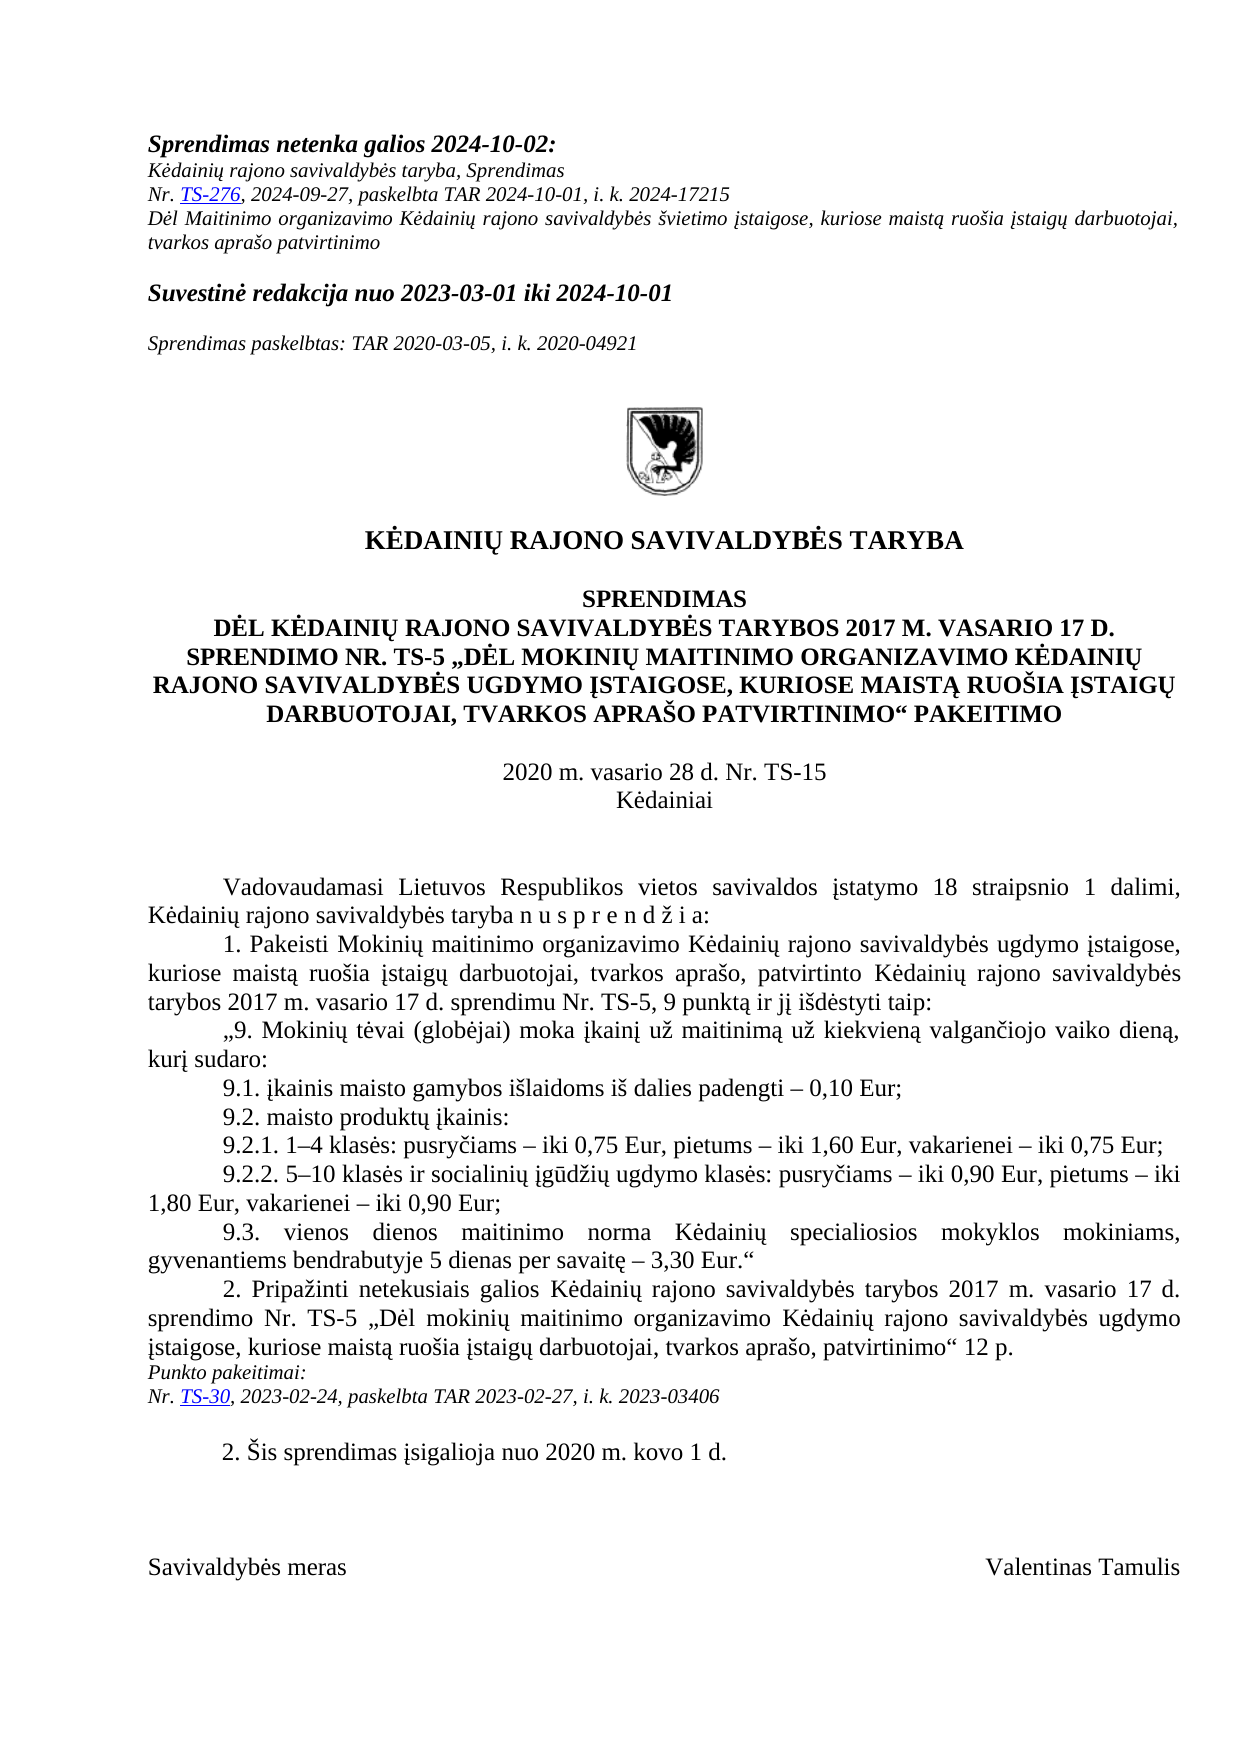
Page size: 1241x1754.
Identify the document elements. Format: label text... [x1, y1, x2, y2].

text Nr. TS-276, 2024-09-27, paskelbta TAR 2024-10-01, i. k. 2024-17215 [148, 182, 1181, 206]
text Vadovaudamasi Lietuvos Respublikos vietos savivaldos įstatymo 18 straipsnio 1 dalimi, Kėdainių rajono savivaldybės taryba n u s p r e n d ž i a: [148, 872, 1181, 929]
text Sprendimas paskelbtas: TAR 2020-03-05, i. k. 2020-04921 [148, 331, 1181, 355]
text 2. Šis sprendimas įsigalioja nuo 2020 m. kovo 1 d. [148, 1437, 1181, 1466]
text 1. Pakeisti Mokinių maitinimo organizavimo Kėdainių rajono savivaldybės ugdymo įstaigose, kuriose maistą ruošia įstaigų darbuotojai, tvarkos aprašo, patvirtinto Kėdainių rajono savivaldybės tarybos 2017 m. vasario 17 d. sprendimu Nr. TS-5, 9 punktą ir jį išdėstyti taip: [148, 929, 1181, 1015]
text 2020 m. vasario 28 d. Nr. TS-15 [148, 757, 1181, 785]
text Nr. TS-30, 2023-02-24, paskelbta TAR 2023-02-27, i. k. 2023-03406 [148, 1384, 1181, 1408]
text 9.2. maisto produktų įkainis: [148, 1102, 1181, 1130]
text Sprendimas netenka galios 2024-10-02: [148, 129, 1181, 158]
text Punkto pakeitimai: [148, 1360, 1181, 1384]
text 9.2.1. 1–4 klasės: pusryčiams – iki 0,75 Eur, pietums – iki 1,60 Eur, vakarienei – iki 0,75 Eur; [148, 1130, 1181, 1159]
text Dėl Maitinimo organizavimo Kėdainių rajono savivaldybės švietimo įstaigose, kuriose maistą ruošia įstaigų darbuotojai, tvarkos aprašo patvirtinimo [148, 206, 1181, 254]
text Suvestinė redakcija nuo 2023-03-01 iki 2024-10-01 [148, 278, 1181, 307]
text 9.1. įkainis maisto gamybos išlaidoms iš dalies padengti – 0,10 Eur; [148, 1073, 1181, 1102]
text SPRENDIMAS [148, 584, 1181, 613]
text Kėdainiai [148, 785, 1181, 814]
text DĖL KĖDAINIŲ RAJONO SAVIVALDYBĖS TARYBOS 2017 M. vasario 17 D. SPRENDIMO nR. TS-5 „DĖL MOKINIŲ MAITINIMO ORGANIZAVIMO kėdainių RAJONO savivaldybės UGDYMO ĮSTAIGOSE, KURIOSE MAISTĄ RUOŠIA ĮSTAIGŲ DARBUOTOJAI, TVARKOS APRAŠO PATVIRTINIMO“ PAKEITIMO [148, 613, 1181, 728]
text Kėdainių rajono savivaldybės taryba, Sprendimas [148, 158, 1181, 182]
text 9.3. vienos dienos maitinimo norma Kėdainių specialiosios mokyklos mokiniams, gyvenantiems bendrabutyje 5 dienas per savaitę – 3,30 Eur.“ [148, 1217, 1181, 1274]
text 9.2.2. 5–10 klasės ir socialinių įgūdžių ugdymo klasės: pusryčiams – iki 0,90 Eur, pietums – iki 1,80 Eur, vakarienei – iki 0,90 Eur; [148, 1159, 1181, 1217]
text Savivaldybės meras Valentinas Tamulis [148, 1552, 1181, 1581]
text 2. Pripažinti netekusiais galios Kėdainių rajono savivaldybės tarybos 2017 m. vasario 17 d. sprendimo Nr. TS-5 „Dėl mokinių maitinimo organizavimo Kėdainių rajono savivaldybės ugdymo įstaigose, kuriose maistą ruošia įstaigų darbuotojai, tvarkos aprašo, patvirtinimo“ 12 p. [148, 1274, 1181, 1360]
text „9. Mokinių tėvai (globėjai) moka įkainį už maitinimą už kiekvieną valgančiojo vaiko dieną, kurį sudaro: [148, 1015, 1181, 1073]
text KĖDAINIŲ rajono savivaldybės taryba [148, 524, 1181, 555]
